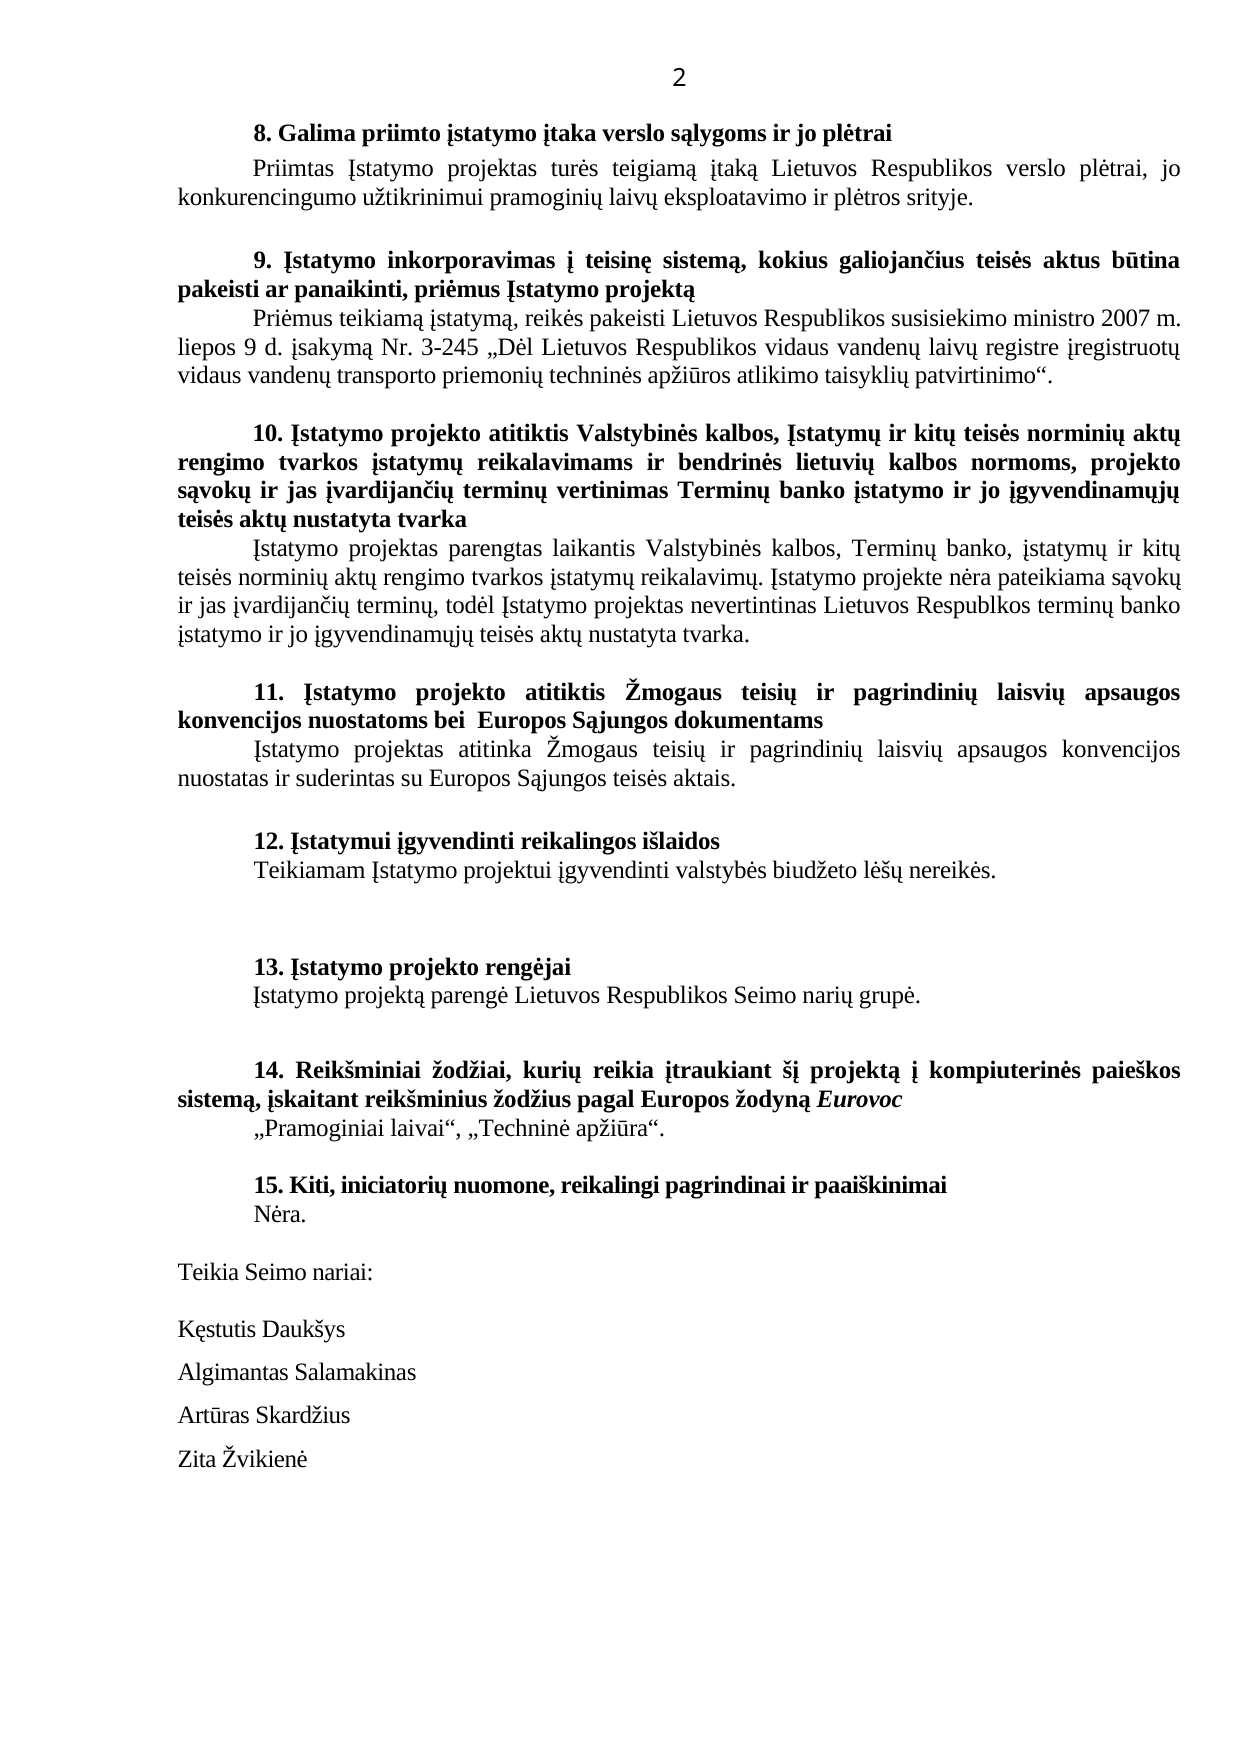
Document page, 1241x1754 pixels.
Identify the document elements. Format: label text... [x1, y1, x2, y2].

text 13. Įstatymo projekto rengėjai [177, 952, 1181, 980]
text „Pramoginiai laivai“, „Techninė apžiūra“. [177, 1113, 1181, 1142]
text Nėra. [177, 1199, 1181, 1228]
text Algimantas Salamakinas [177, 1357, 1181, 1386]
text Įstatymo projektą parengė Lietuvos Respublikos Seimo narių grupė. [177, 980, 1181, 1009]
text Įstatymo projektas atitinka Žmogaus teisių ir pagrindinių laisvių apsaugos konvencijos nuostatas ir suderintas su Europos Sąjungos teisės aktais. [177, 734, 1181, 792]
text Teikia Seimo nariai: [177, 1257, 1181, 1286]
text 12. Įstatymui įgyvendinti reikalingos išlaidos [177, 826, 1181, 855]
text 10. Įstatymo projekto atitiktis Valstybinės kalbos, Įstatymų ir kitų teisės norminių aktų rengimo tvarkos įstatymų reikalavimams ir bendrinės lietuvių kalbos normoms, projekto sąvokų ir jas įvardijančių terminų vertinimas Terminų banko įstatymo ir jo įgyvendinamųjų teisės aktų nustatyta tvarka [177, 418, 1181, 533]
text 14. Reikšminiai žodžiai, kurių reikia įtraukiant šį projektą į kompiuterinės paieškos sistemą, įskaitant reikšminius žodžius pagal Europos žodyną Eurovoc [177, 1056, 1181, 1113]
text Teikiamam Įstatymo projektui įgyvendinti valstybės biudžeto lėšų nereikės. [177, 855, 1181, 883]
text Zita Žvikienė [177, 1444, 1181, 1472]
text 8. Galima priimto įstatymo įtaka verslo sąlygoms ir jo plėtrai [177, 118, 1181, 147]
text 11. Įstatymo projekto atitiktis Žmogaus teisių ir pagrindinių laisvių apsaugos konvencijos nuostatoms bei Europos Sąjungos dokumentams [177, 677, 1181, 734]
text Kęstutis Daukšys [177, 1314, 1181, 1343]
text Priimtas Įstatymo projektas turės teigiamą įtaką Lietuvos Respublikos verslo plėtrai, jo konkurencingumo užtikrinimui pramoginių laivų eksploatavimo ir plėtros srityje. [177, 153, 1181, 211]
text 9. Įstatymo inkorporavimas į teisinę sistemą, kokius galiojančius teisės aktus būtina pakeisti ar panaikinti, priėmus Įstatymo projektą [177, 246, 1181, 303]
text Įstatymo projektas parengtas laikantis Valstybinės kalbos, Terminų banko, įstatymų ir kitų teisės norminių aktų rengimo tvarkos įstatymų reikalavimų. Įstatymo projekte nėra pateikiama sąvokų ir jas įvardijančių terminų, todėl Įstatymo projektas nevertintinas Lietuvos Respublkos terminų banko įstatymo ir jo įgyvendinamųjų teisės aktų nustatyta tvarka. [177, 533, 1181, 648]
text Priėmus teikiamą įstatymą, reikės pakeisti Lietuvos Respublikos susisiekimo ministro 2007 m. liepos 9 d. įsakymą Nr. 3-245 „Dėl Lietuvos Respublikos vidaus vandenų laivų registre įregistruotų vidaus vandenų transporto priemonių techninės apžiūros atlikimo taisyklių patvirtinimo“. [177, 303, 1181, 389]
text Artūras Skardžius [177, 1401, 1181, 1429]
text 15. Kiti, iniciatorių nuomone, reikalingi pagrindinai ir paaiškinimai [177, 1171, 1181, 1199]
